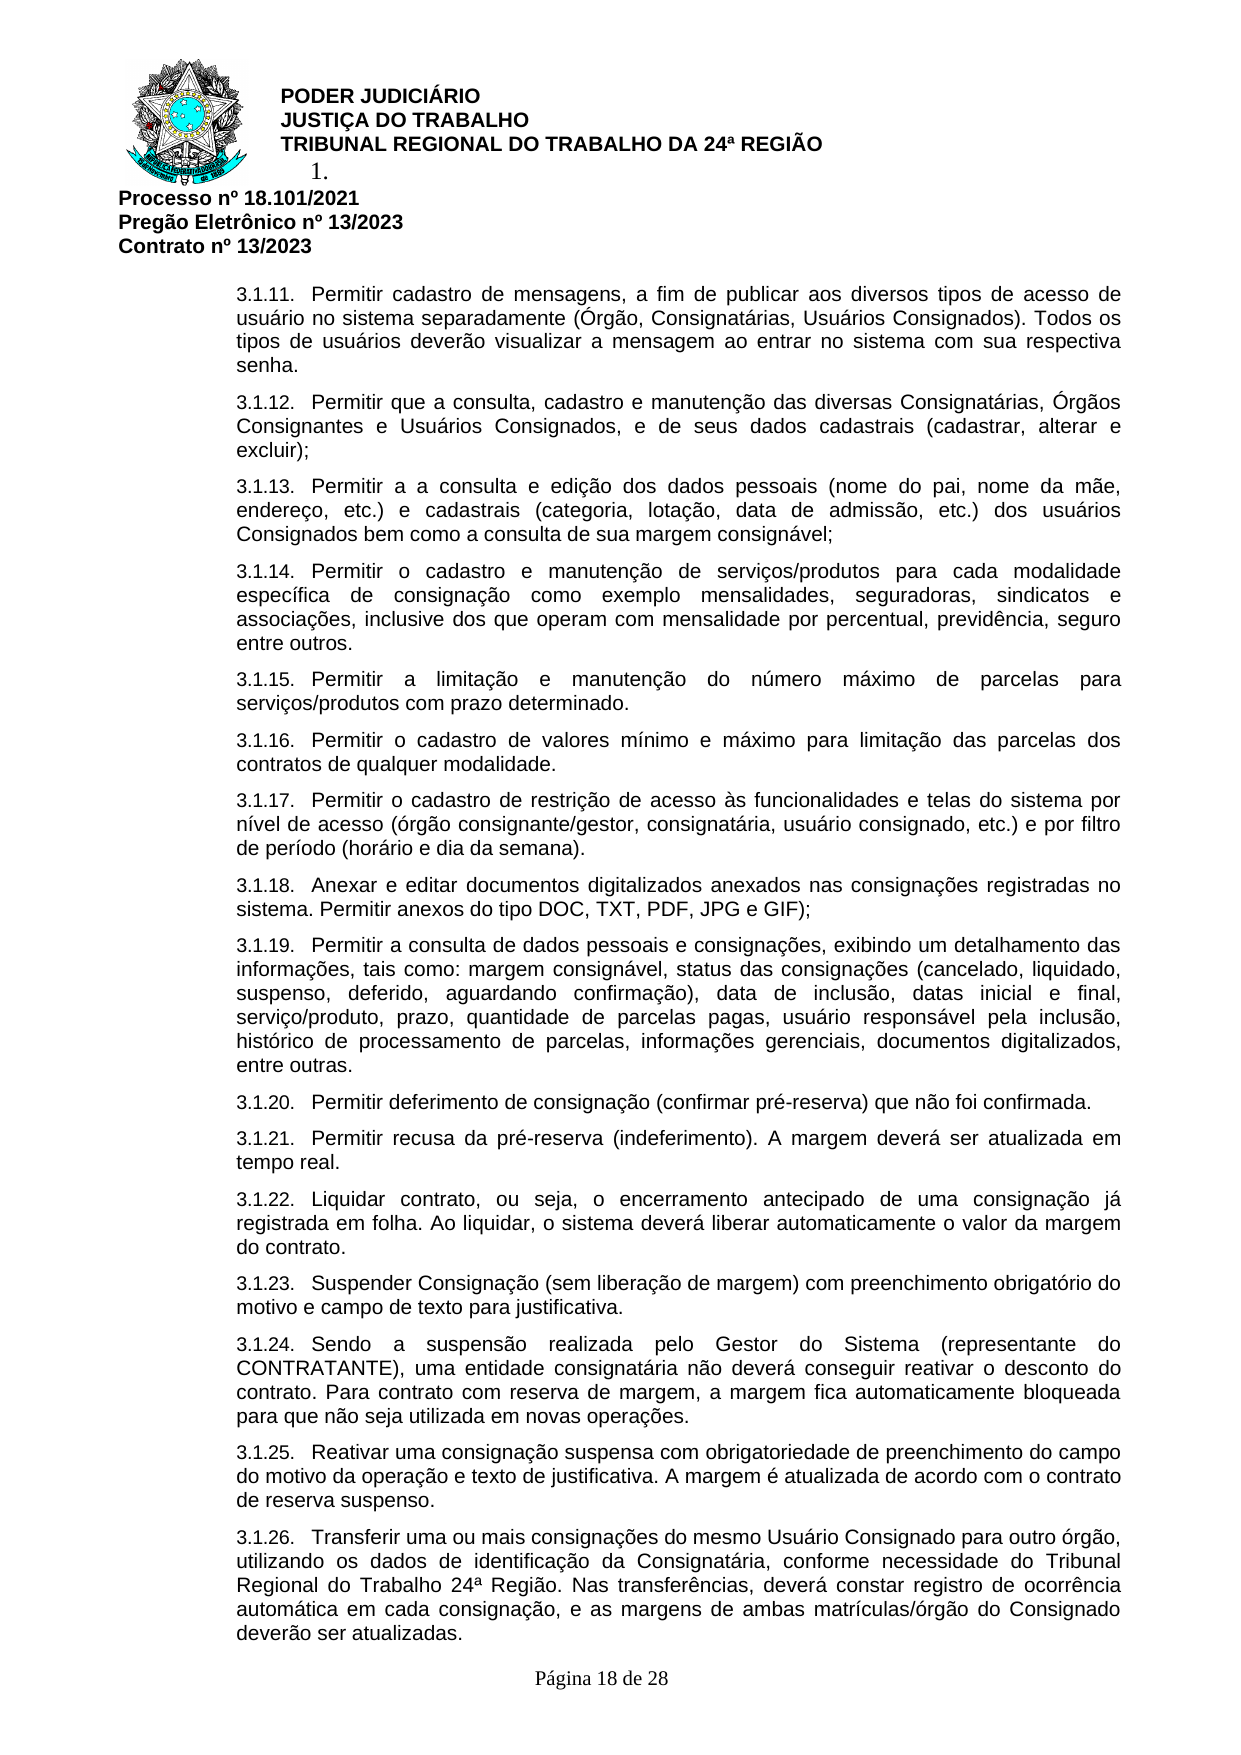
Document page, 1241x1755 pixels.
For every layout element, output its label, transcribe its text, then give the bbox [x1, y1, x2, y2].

list Permitir a a consulta e edição dos dados pessoais (nome do pai, nome da mãe, endereço, etc.) e cadastrais (categoria, lotação, data de admissão, etc.) dos usuários Consignados bem como a consulta de sua margem consignável; [236, 474, 1122, 546]
list Permitir cadastro de mensagens, a fim de publicar aos diversos tipos de acesso de usuário no sistema separadamente (Órgão, Consignatárias, Usuários Consignados). Todos os tipos de usuários deverão visualizar a mensagem ao entrar no sistema com sua respectiva senha. [236, 281, 1122, 377]
list Permitir o cadastro de valores mínimo e máximo para limitação das parcelas dos contratos de qualquer modalidade. [236, 728, 1122, 776]
list Permitir o cadastro e manutenção de serviços/produtos para cada modalidade específica de consignação como exemplo mensalidades, seguradoras, sindicatos e associações, inclusive dos que operam com mensalidade por percentual, previdência, seguro entre outros. [236, 559, 1122, 655]
list Permitir deferimento de consignação (confirmar pré-reserva) que não foi confirmada. [236, 1090, 1122, 1114]
list Permitir recusa da pré-reserva (indeferimento). A margem deverá ser atualizada em tempo real. [236, 1126, 1122, 1174]
list Suspender Consignação (sem liberação de margem) com preenchimento obrigatório do motivo e campo de texto para justificativa. [236, 1271, 1122, 1319]
list Anexar e editar documentos digitalizados anexados nas consignações registradas no sistema. Permitir anexos do tipo DOC, TXT, PDF, JPG e GIF); [236, 873, 1122, 921]
list Reativar uma consignação suspensa com obrigatoriedade de preenchimento do campo do motivo da operação e texto de justificativa. A margem é atualizada de acordo com o contrato de reserva suspenso. [236, 1440, 1122, 1512]
list Liquidar contrato, ou seja, o encerramento antecipado de uma consignação já registrada em folha. Ao liquidar, o sistema deverá liberar automaticamente o valor da margem do contrato. [236, 1187, 1122, 1259]
list Transferir uma ou mais consignações do mesmo Usuário Consignado para outro órgão, utilizando os dados de identificação da Consignatária, conforme necessidade do Tribunal Regional do Trabalho 24ª Região. Nas transferências, deverá constar registro de ocorrência automática em cada consignação, e as margens de ambas matrículas/órgão do Consignado deverão ser atualizadas. [236, 1525, 1122, 1644]
list Permitir a consulta de dados pessoais e consignações, exibindo um detalhamento das informações, tais como: margem consignável, status das consignações (cancelado, liquidado, suspenso, deferido, aguardando confirmação), data de inclusão, datas inicial e final, serviço/produto, prazo, quantidade de parcelas pagas, usuário responsável pela inclusão, histórico de processamento de parcelas, informações gerenciais, documentos digitalizados, entre outras. [236, 933, 1122, 1077]
list Sendo a suspensão realizada pelo Gestor do Sistema (representante do CONTRATANTE), uma entidade consignatária não deverá conseguir reativar o desconto do contrato. Para contrato com reserva de margem, a margem fica automaticamente bloqueada para que não seja utilizada em novas operações. [236, 1332, 1122, 1428]
list Permitir a limitação e manutenção do número máximo de parcelas para serviços/produtos com prazo determinado. [236, 667, 1122, 715]
list Permitir que a consulta, cadastro e manutenção das diversas Consignatárias, Órgãos Consignantes e Usuários Consignados, e de seus dados cadastrais (cadastrar, alterar e excluir); [236, 390, 1122, 462]
list Permitir o cadastro de restrição de acesso às funcionalidades e telas do sistema por nível de acesso (órgão consignante/gestor, consignatária, usuário consignado, etc.) e por filtro de período (horário e dia da semana). [236, 788, 1122, 860]
